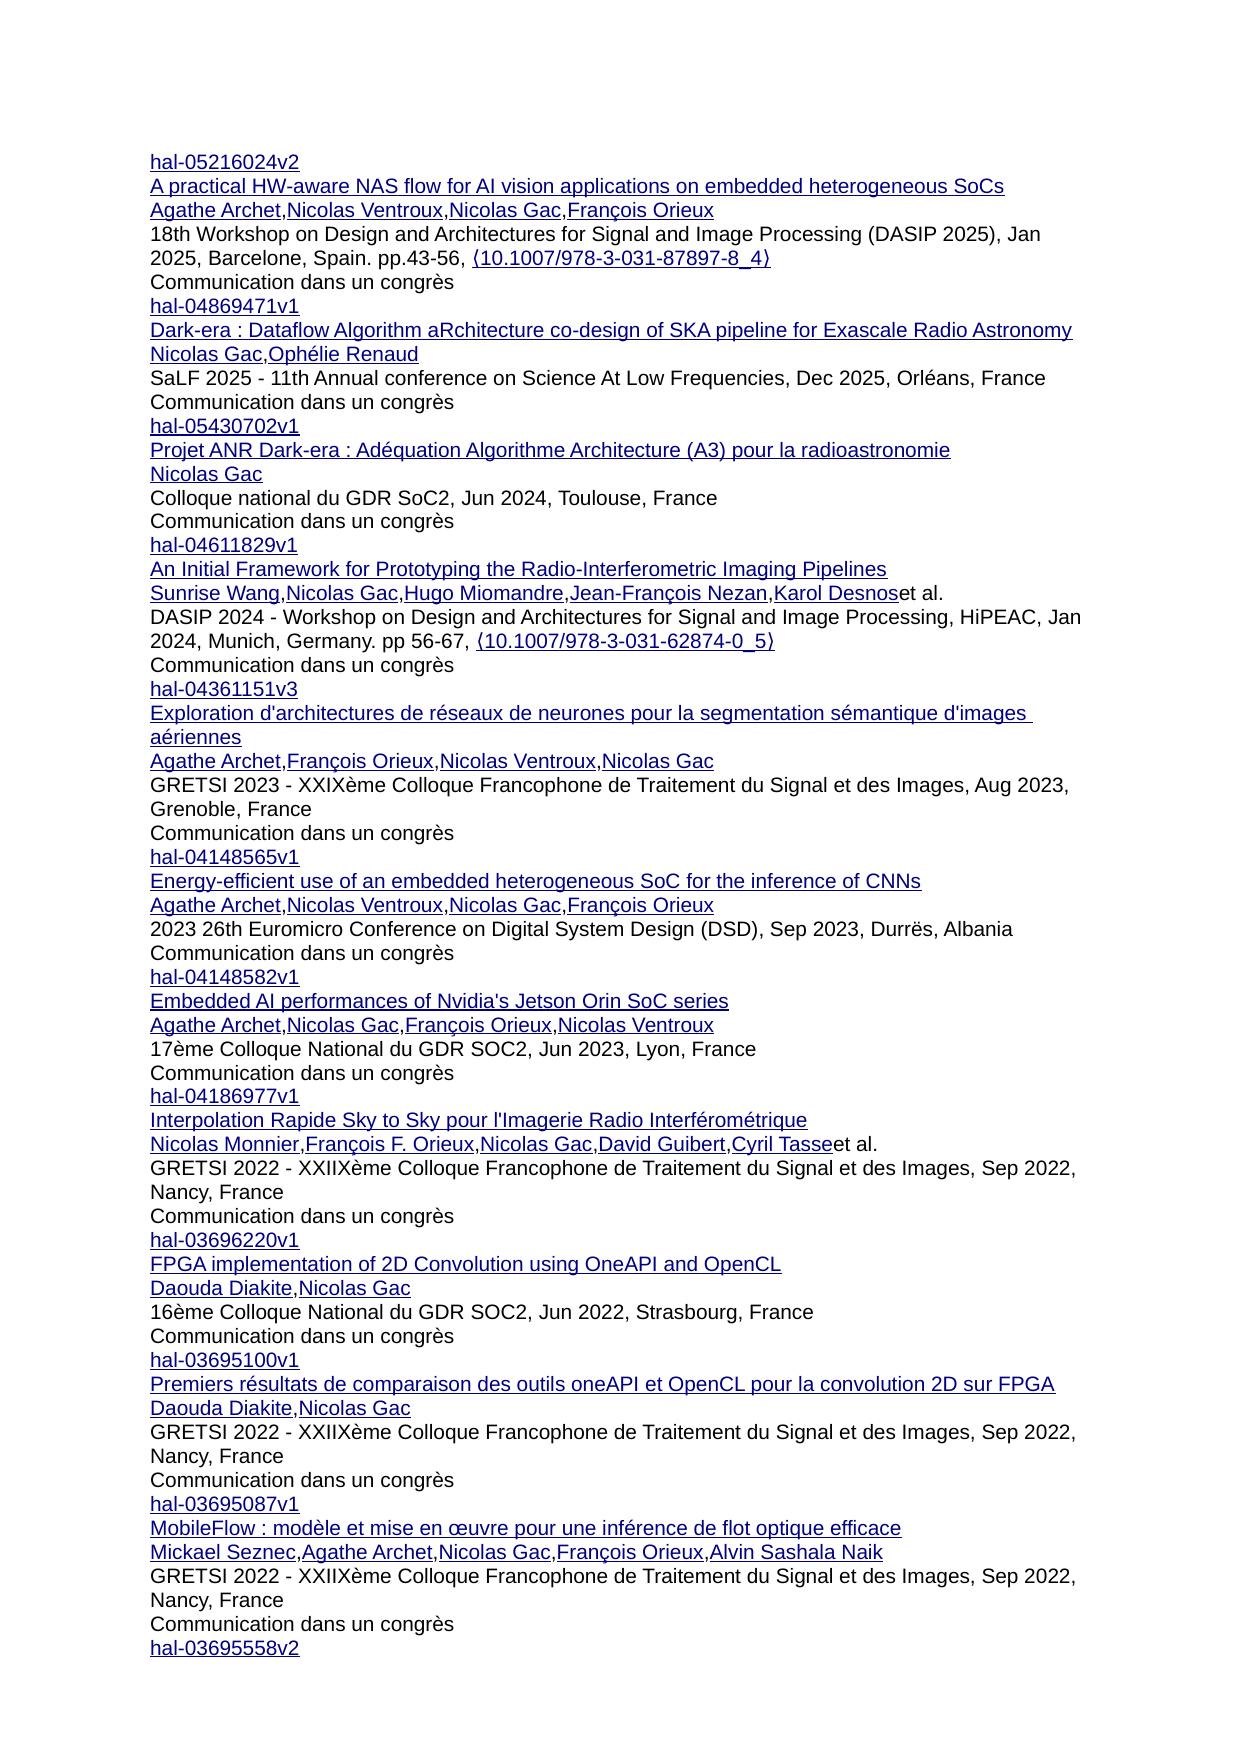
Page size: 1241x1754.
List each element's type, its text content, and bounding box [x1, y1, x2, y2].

table_cell hal-05216024v2 [150, 150, 1090, 174]
table_cell Exploration d'architectures de réseaux de neurones pour la segmentation sémantique d'images aériennes Agathe Archet,François Orieux,Nicolas Ventroux,Nicolas Gac GRETSI 2023 - XXIXème Colloque Francophone de Traitement du Signal et des Images, Aug 2023, Grenoble, France Communication dans un congrès hal-04148565v1 [150, 701, 1090, 869]
table_cell A practical HW-aware NAS flow for AI vision applications on embedded heterogeneous SoCs Agathe Archet,Nicolas Ventroux,Nicolas Gac,François Orieux 18th Workshop on Design and Architectures for Signal and Image Processing (DASIP 2025), Jan 2025, Barcelone, Spain. pp.43-56, ⟨10.1007/978-3-031-87897-8_4⟩ Communication dans un congrès hal-04869471v1 [150, 174, 1090, 318]
table_cell Energy-efficient use of an embedded heterogeneous SoC for the inference of CNNs Agathe Archet,Nicolas Ventroux,Nicolas Gac,François Orieux 2023 26th Euromicro Conference on Digital System Design (DSD), Sep 2023, Durrës, Albania Communication dans un congrès hal-04148582v1 [150, 869, 1090, 988]
table_cell Dark-era : Dataflow Algorithm aRchitecture co-design of SKA pipeline for Exascale Radio Astronomy Nicolas Gac,Ophélie Renaud SaLF 2025 - 11th Annual conference on Science At Low Frequencies, Dec 2025, Orléans, France Communication dans un congrès hal-05430702v1 [150, 318, 1090, 437]
table_cell Premiers résultats de comparaison des outils oneAPI et OpenCL pour la convolution 2D sur FPGA Daouda Diakite,Nicolas Gac GRETSI 2022 - XXIIXème Colloque Francophone de Traitement du Signal et des Images, Sep 2022, Nancy, France Communication dans un congrès hal-03695087v1 [150, 1372, 1090, 1516]
table_cell An Initial Framework for Prototyping the Radio-Interferometric Imaging Pipelines Sunrise Wang,Nicolas Gac,Hugo Miomandre,Jean-François Nezan,Karol Desnoset al. DASIP 2024 - Workshop on Design and Architectures for Signal and Image Processing, HiPEAC, Jan 2024, Munich, Germany. pp 56-67, ⟨10.1007/978-3-031-62874-0_5⟩ Communication dans un congrès hal-04361151v3 [150, 557, 1090, 701]
table_cell Interpolation Rapide Sky to Sky pour l'Imagerie Radio Interférométrique Nicolas Monnier,François F. Orieux,Nicolas Gac,David Guibert,Cyril Tasseet al. GRETSI 2022 - XXIIXème Colloque Francophone de Traitement du Signal et des Images, Sep 2022, Nancy, France Communication dans un congrès hal-03696220v1 [150, 1108, 1090, 1252]
table_cell Projet ANR Dark-era : Adéquation Algorithme Architecture (A3) pour la radioastronomie Nicolas Gac Colloque national du GDR SoC2, Jun 2024, Toulouse, France Communication dans un congrès hal-04611829v1 [150, 438, 1090, 557]
table_cell MobileFlow : modèle et mise en œuvre pour une inférence de flot optique efficace Mickael Seznec,Agathe Archet,Nicolas Gac,François Orieux,Alvin Sashala Naik GRETSI 2022 - XXIIXème Colloque Francophone de Traitement du Signal et des Images, Sep 2022, Nancy, France Communication dans un congrès hal-03695558v2 [150, 1516, 1090, 1659]
table_cell FPGA implementation of 2D Convolution using OneAPI and OpenCL Daouda Diakite,Nicolas Gac 16ème Colloque National du GDR SOC2, Jun 2022, Strasbourg, France Communication dans un congrès hal-03695100v1 [150, 1252, 1090, 1372]
table_cell Embedded AI performances of Nvidia's Jetson Orin SoC series Agathe Archet,Nicolas Gac,François Orieux,Nicolas Ventroux 17ème Colloque National du GDR SOC2, Jun 2023, Lyon, France Communication dans un congrès hal-04186977v1 [150, 989, 1090, 1108]
